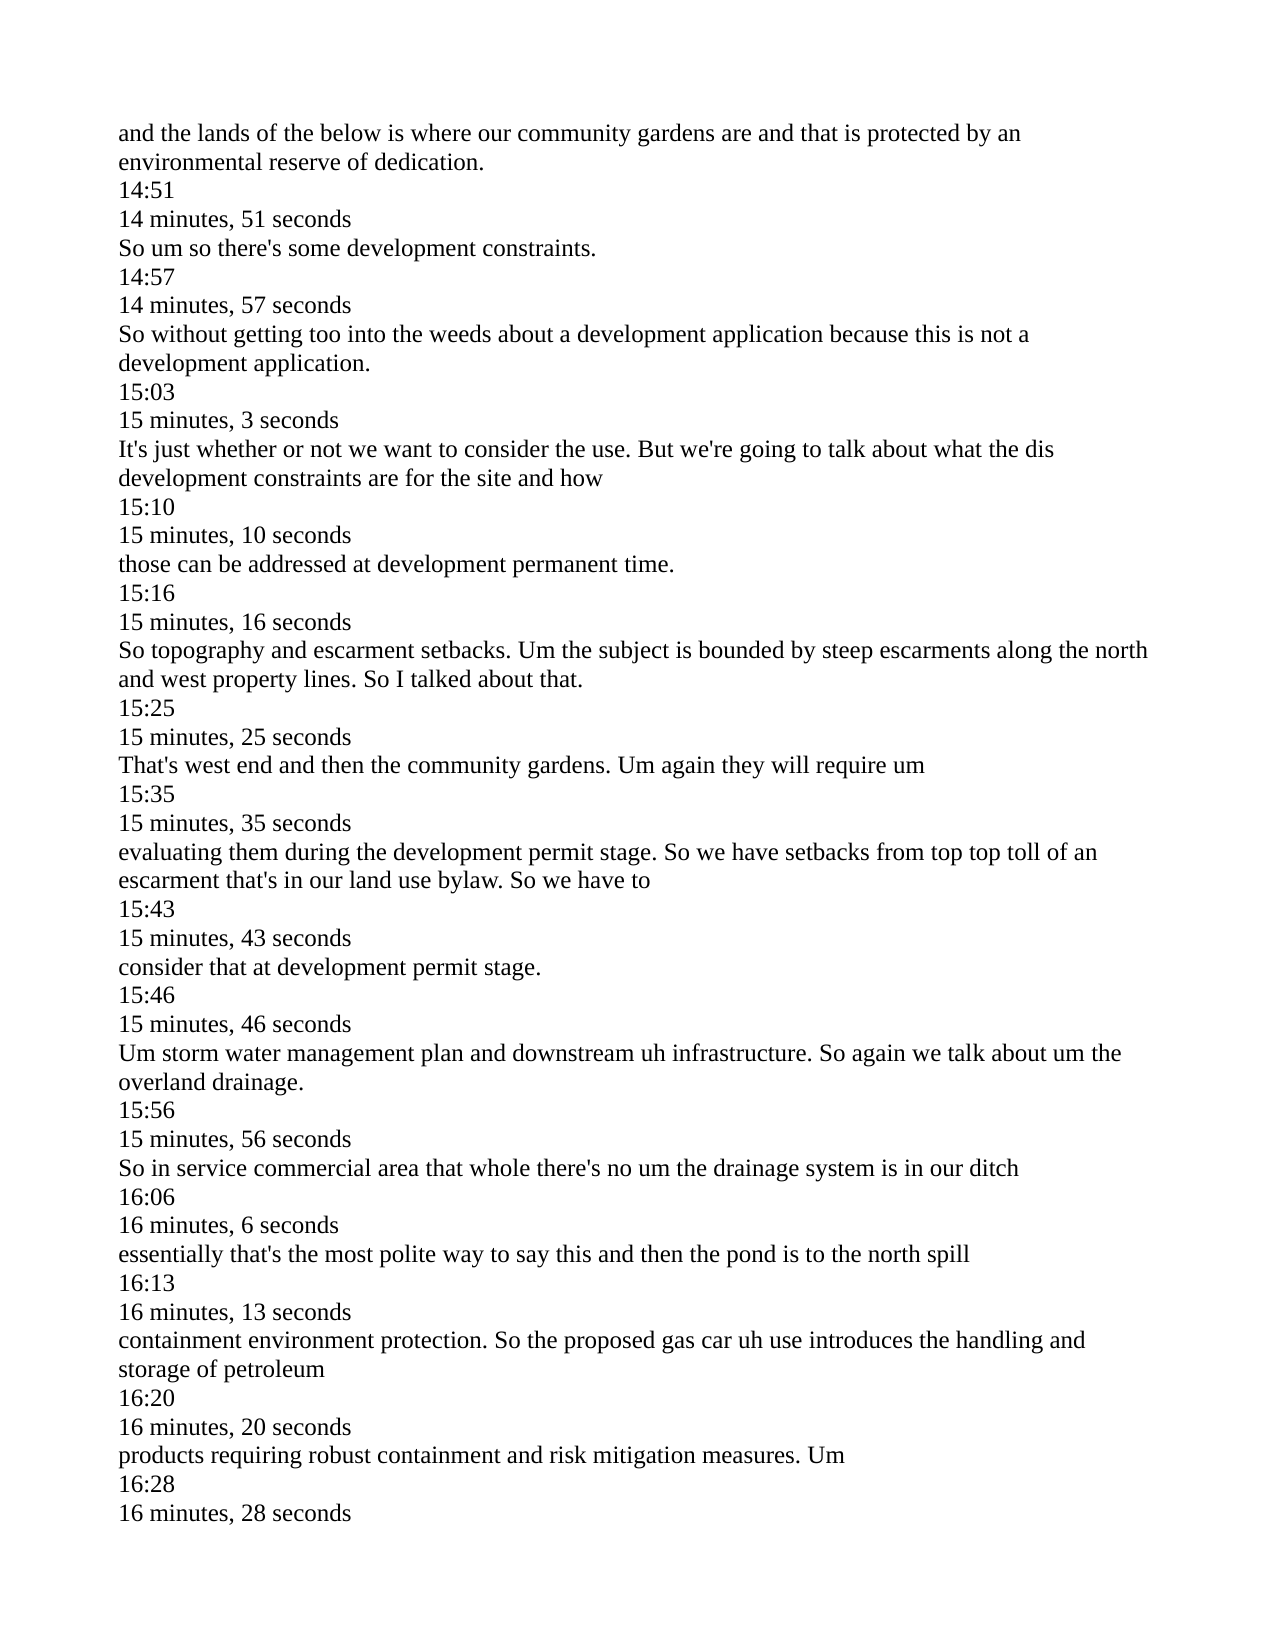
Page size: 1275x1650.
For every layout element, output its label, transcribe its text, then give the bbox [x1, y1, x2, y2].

text So topography and escarment setbacks. Um the subject is bounded by steep escarments along the north and west property lines. So I talked about that. [118, 636, 1157, 693]
text That's west end and then the community gardens. Um again they will require um [118, 751, 1157, 779]
text 15 minutes, 35 seconds [118, 808, 1157, 837]
text 15:35 [118, 779, 1157, 808]
text 15 minutes, 43 seconds [118, 923, 1157, 952]
text 15 minutes, 46 seconds [118, 1009, 1157, 1038]
text 15:03 [118, 377, 1157, 406]
text 15 minutes, 56 seconds [118, 1124, 1157, 1153]
text essentially that's the most polite way to say this and then the pond is to the north spill [118, 1239, 1157, 1268]
text 15 minutes, 3 seconds [118, 406, 1157, 434]
text 15:46 [118, 981, 1157, 1009]
text 15:10 [118, 492, 1157, 521]
text 15:16 [118, 578, 1157, 607]
text 15:43 [118, 894, 1157, 923]
text 15 minutes, 10 seconds [118, 521, 1157, 549]
text and the lands of the below is where our community gardens are and that is protected by an environmental reserve of dedication. [118, 118, 1157, 176]
text evaluating them during the development permit stage. So we have setbacks from top top toll of an escarment that's in our land use bylaw. So we have to [118, 837, 1157, 894]
text So um so there's some development constraints. [118, 233, 1157, 262]
text 16:06 [118, 1182, 1157, 1211]
text 15:25 [118, 693, 1157, 722]
text 14 minutes, 51 seconds [118, 204, 1157, 233]
text 16 minutes, 20 seconds [118, 1412, 1157, 1441]
text Um storm water management plan and downstream uh infrastructure. So again we talk about um the overland drainage. [118, 1038, 1157, 1096]
text containment environment protection. So the proposed gas car uh use introduces the handling and storage of petroleum [118, 1326, 1157, 1383]
text 16:28 [118, 1469, 1157, 1498]
text 16 minutes, 28 seconds [118, 1498, 1157, 1527]
text So without getting too into the weeds about a development application because this is not a development application. [118, 319, 1157, 377]
text 14 minutes, 57 seconds [118, 291, 1157, 319]
text It's just whether or not we want to consider the use. But we're going to talk about what the dis development constraints are for the site and how [118, 434, 1157, 492]
text 16 minutes, 13 seconds [118, 1297, 1157, 1326]
text 15 minutes, 16 seconds [118, 607, 1157, 636]
text consider that at development permit stage. [118, 952, 1157, 981]
text 16:20 [118, 1383, 1157, 1412]
text 16 minutes, 6 seconds [118, 1211, 1157, 1239]
text those can be addressed at development permanent time. [118, 549, 1157, 578]
text 15 minutes, 25 seconds [118, 722, 1157, 751]
text products requiring robust containment and risk mitigation measures. Um [118, 1441, 1157, 1469]
text 15:56 [118, 1096, 1157, 1124]
text So in service commercial area that whole there's no um the drainage system is in our ditch [118, 1153, 1157, 1182]
text 14:57 [118, 262, 1157, 291]
text 14:51 [118, 176, 1157, 204]
text 16:13 [118, 1268, 1157, 1297]
